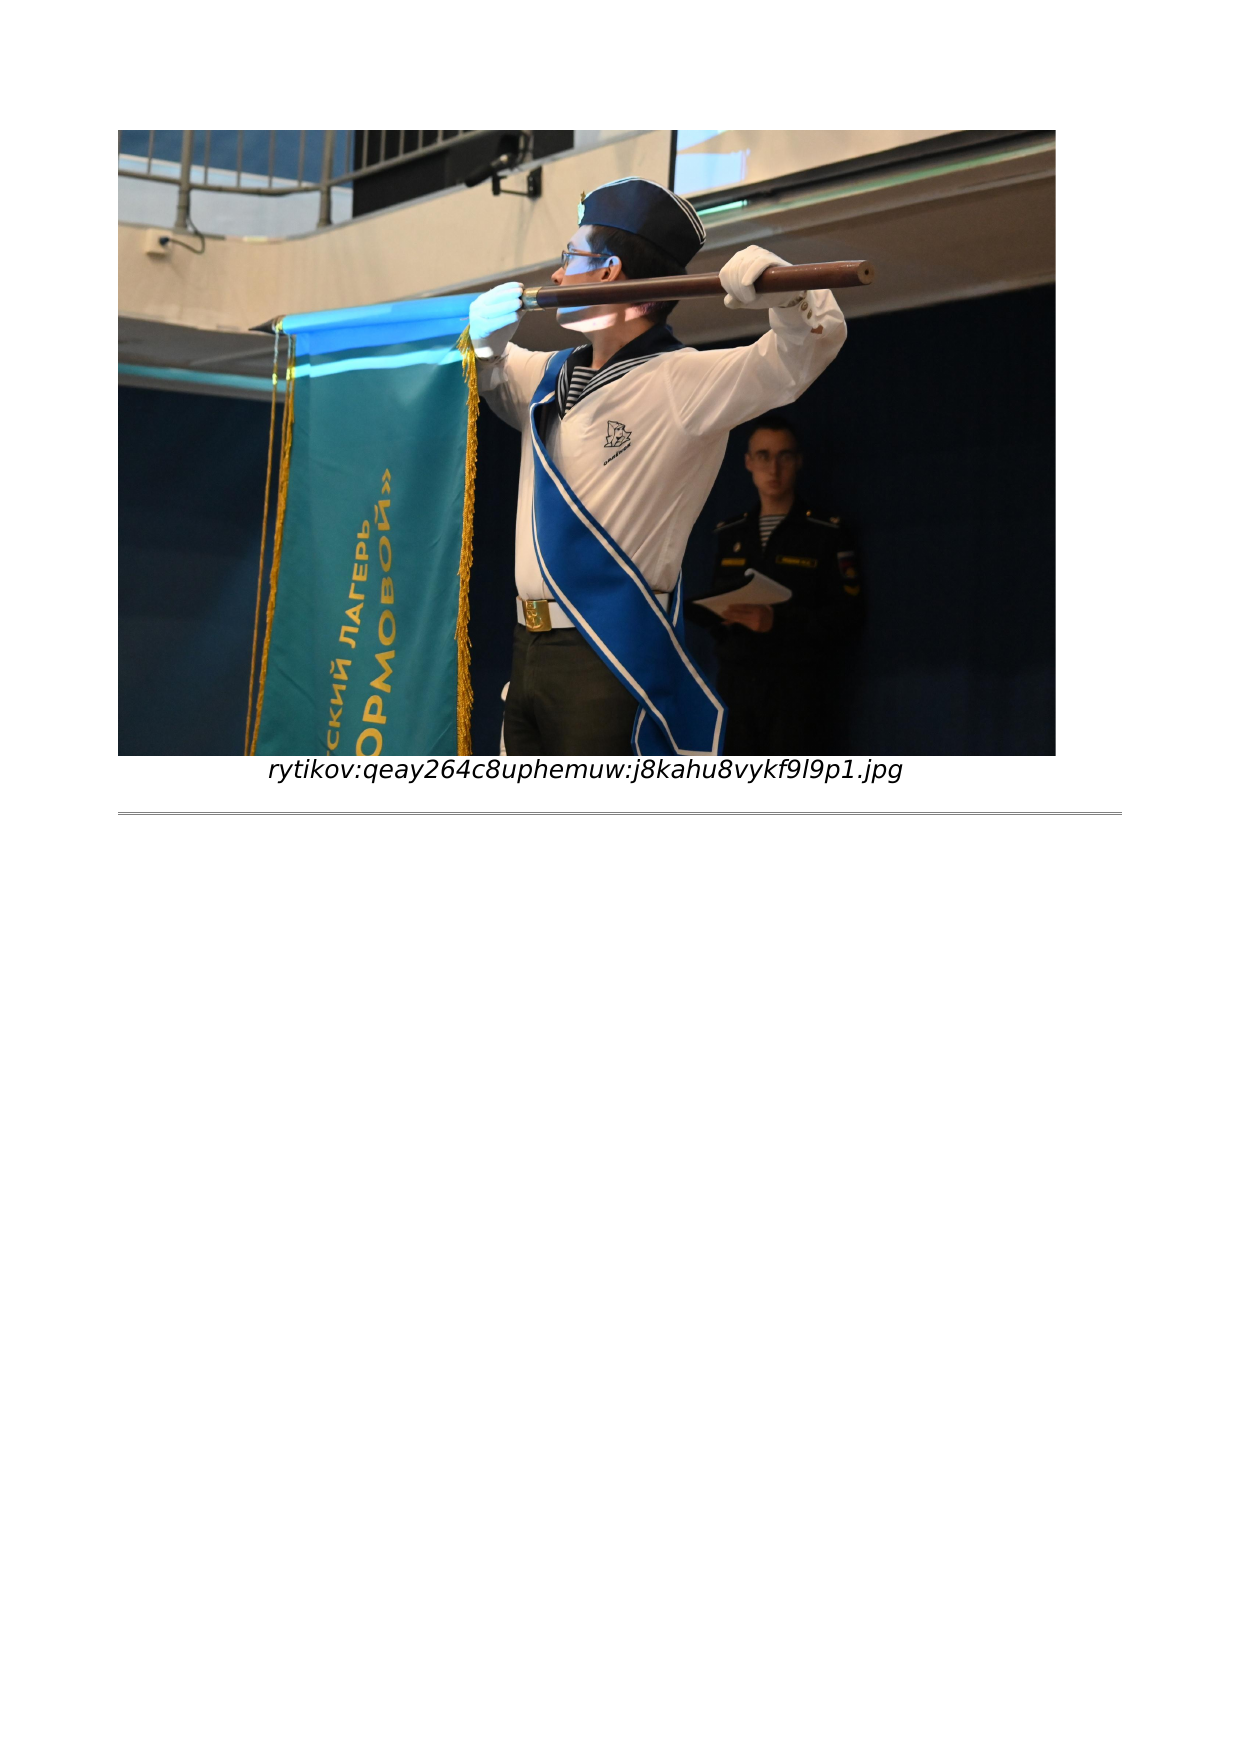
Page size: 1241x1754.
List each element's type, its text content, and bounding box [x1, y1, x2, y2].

text rytikov:qeay264c8uphemuw:j8kahu8vykf9l9p1.jpg [118, 756, 1056, 785]
picture [118, 130, 1056, 756]
